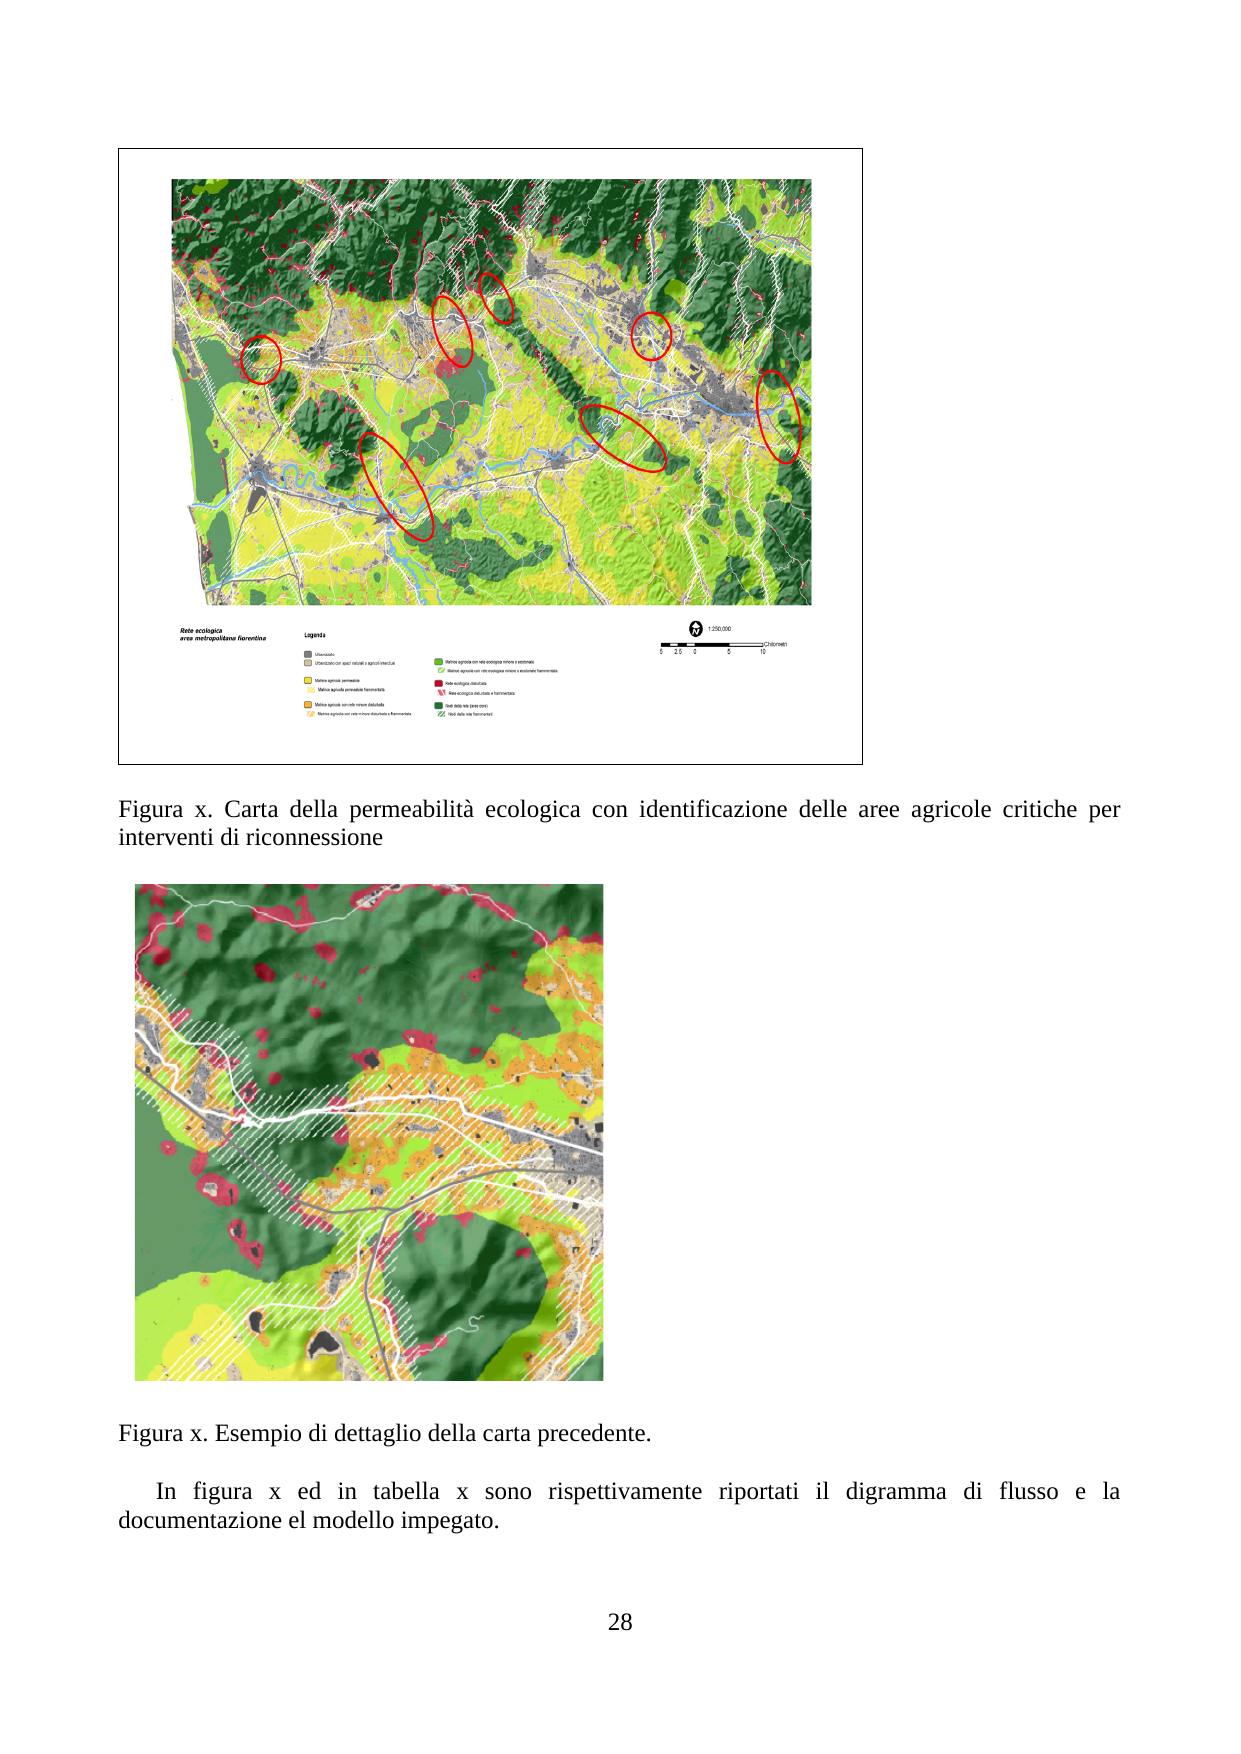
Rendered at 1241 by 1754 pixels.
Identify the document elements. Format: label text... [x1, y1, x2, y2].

text Figura x. Carta della permeabilità ecologica con identificazione delle aree agricole critiche per interventi di riconnessione [118, 794, 1122, 851]
picture [134, 156, 847, 757]
text In figura x ed in tabella x sono rispettivamente riportati il digramma di flusso e la documentazione el modello impegato. [118, 1476, 1122, 1533]
text Figura x. Esempio di dettaglio della carta precedente. [118, 1418, 1122, 1447]
